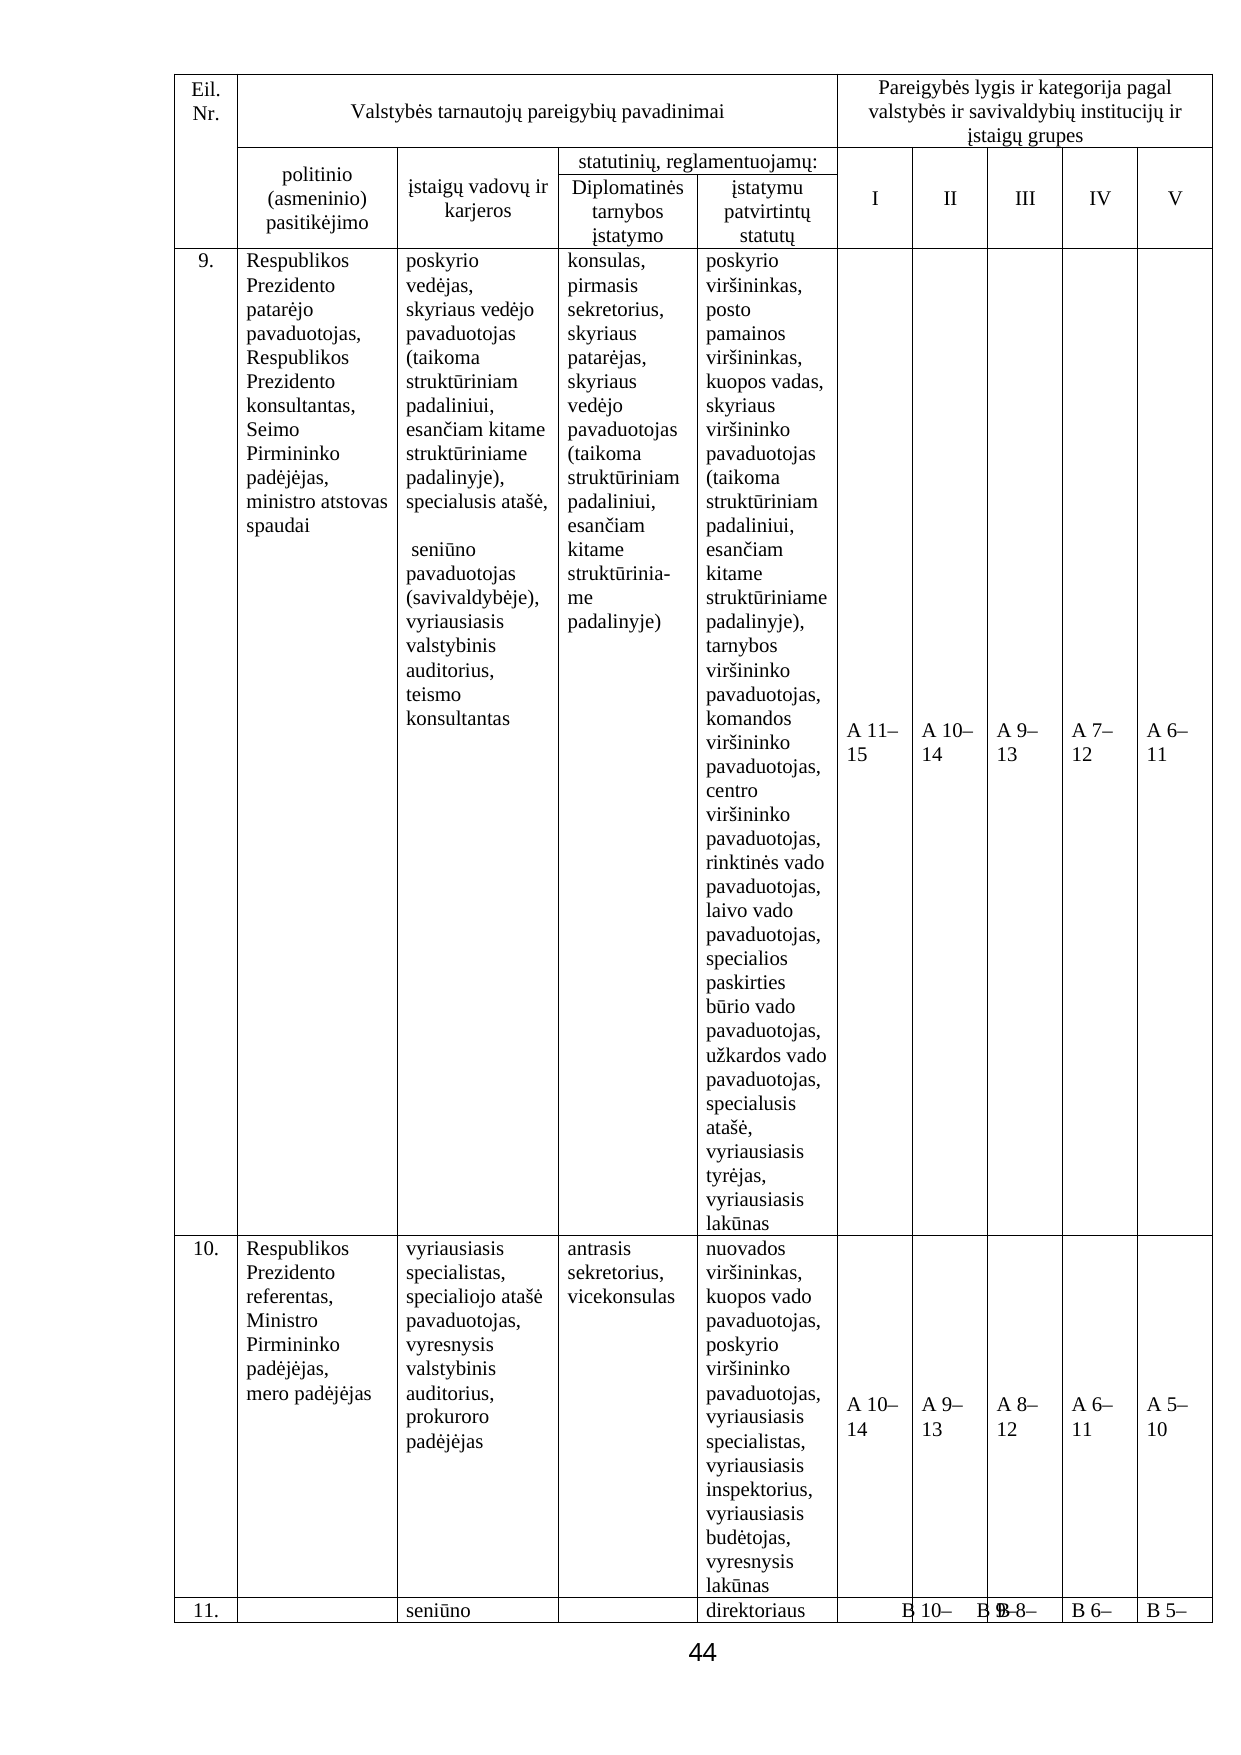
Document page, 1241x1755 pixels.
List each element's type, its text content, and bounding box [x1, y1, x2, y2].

table_cell I [838, 148, 912, 247]
table_cell įstatymu patvirtintų statutų [698, 175, 837, 247]
table_cell 11. [175, 1598, 237, 1622]
table_cell III [988, 148, 1062, 247]
table_cell Diplomatinės tarnybos įstatymo [559, 175, 697, 247]
table_cell statutinių, reglamentuojamų: [559, 148, 837, 174]
table_cell B 5– [1138, 1598, 1212, 1622]
table_cell vyriausiasis specialistas, specialiojo atašė pavaduotojas, vyresnysis valstybinis auditorius, prokuroro padėjėjas [398, 1236, 558, 1597]
table_cell A 7–12 [1063, 249, 1137, 1235]
table_cell 9. [175, 249, 237, 1235]
table_cell A 9–13 [913, 1236, 987, 1597]
table_cell poskyrio vedėjas, skyriaus vedėjo pavaduotojas (taikoma struktūriniam padaliniui, esančiam kitame struktūriniame padalinyje), specialusis atašė, seniūno pavaduotojas (savivaldybėje), vyriausiasis valstybinis auditorius, teismo konsultantas [398, 249, 558, 1235]
table_cell politinio (asmeninio) pasitikėjimo [238, 148, 397, 247]
table_header Valstybės tarnautojų pareigybių pavadinimai [238, 75, 837, 147]
table_cell B 8–12 [988, 1598, 1062, 1622]
table_cell B 10–14 [838, 1598, 912, 1622]
table_cell A 8–12 [988, 1236, 1062, 1597]
table_cell [559, 1598, 697, 1622]
table_cell II [913, 148, 987, 247]
table_cell poskyrio viršininkas, posto pamainos viršininkas, kuopos vadas, skyriaus viršininko pavaduotojas (taikoma struktūriniam padaliniui, esančiam kitame struktūriniame padalinyje), tarnybos viršininko pavaduotojas, komandos viršininko pavaduotojas, centro viršininko pavaduotojas, rinktinės vado pavaduotojas, laivo vado pavaduotojas, specialios paskirties būrio vado pavaduotojas, užkardos vado pavaduotojas, specialusis atašė, vyriausiasis tyrėjas, vyriausiasis lakūnas [698, 249, 837, 1235]
table_cell seniūno [398, 1598, 558, 1622]
table_header Pareigybės lygis ir kategorija pagal valstybės ir savivaldybių institucijų ir įstaigų grupes [838, 75, 1212, 147]
table_cell antrasis sekretorius, vicekonsulas [559, 1236, 697, 1597]
table_cell B 6– [1063, 1598, 1137, 1622]
table_cell nuovados viršininkas, kuopos vado pavaduotojas, poskyrio viršininko pavaduotojas, vyriausiasis specialistas, vyriausiasis inspektorius, vyriausiasis budėtojas, vyresnysis lakūnas [698, 1236, 837, 1597]
table_cell įstaigų vadovų ir karjeros [398, 148, 558, 247]
table_cell V [1138, 148, 1212, 247]
table_cell 10. [175, 1236, 237, 1597]
table_cell B 9–13 [913, 1598, 987, 1622]
table_cell Respublikos Prezidento patarėjo pavaduotojas, Respublikos Prezidento konsultantas, Seimo Pirmininko padėjėjas, ministro atstovas spaudai [238, 249, 397, 1235]
table_cell A 10–14 [838, 1236, 912, 1597]
table_cell A 10–14 [913, 249, 987, 1235]
table_cell A 11–15 [838, 249, 912, 1235]
table_cell IV [1063, 148, 1137, 247]
table_cell [238, 1598, 397, 1622]
table_cell A 6–11 [1138, 249, 1212, 1235]
table_cell direktoriaus [698, 1598, 837, 1622]
table_header Eil. Nr. [175, 75, 237, 247]
table_cell konsulas, pirmasis sekretorius, skyriaus patarėjas, skyriaus vedėjo pavaduotojas (taikoma struktūriniam padaliniui, esančiam kitame struktūrinia-me padalinyje) [559, 249, 697, 1235]
table_cell Respublikos Prezidento referentas, Ministro Pirmininko padėjėjas, mero padėjėjas [238, 1236, 397, 1597]
table_cell A 5–10 [1138, 1236, 1212, 1597]
table_cell A 6–11 [1063, 1236, 1137, 1597]
table_cell A 9–13 [988, 249, 1062, 1235]
